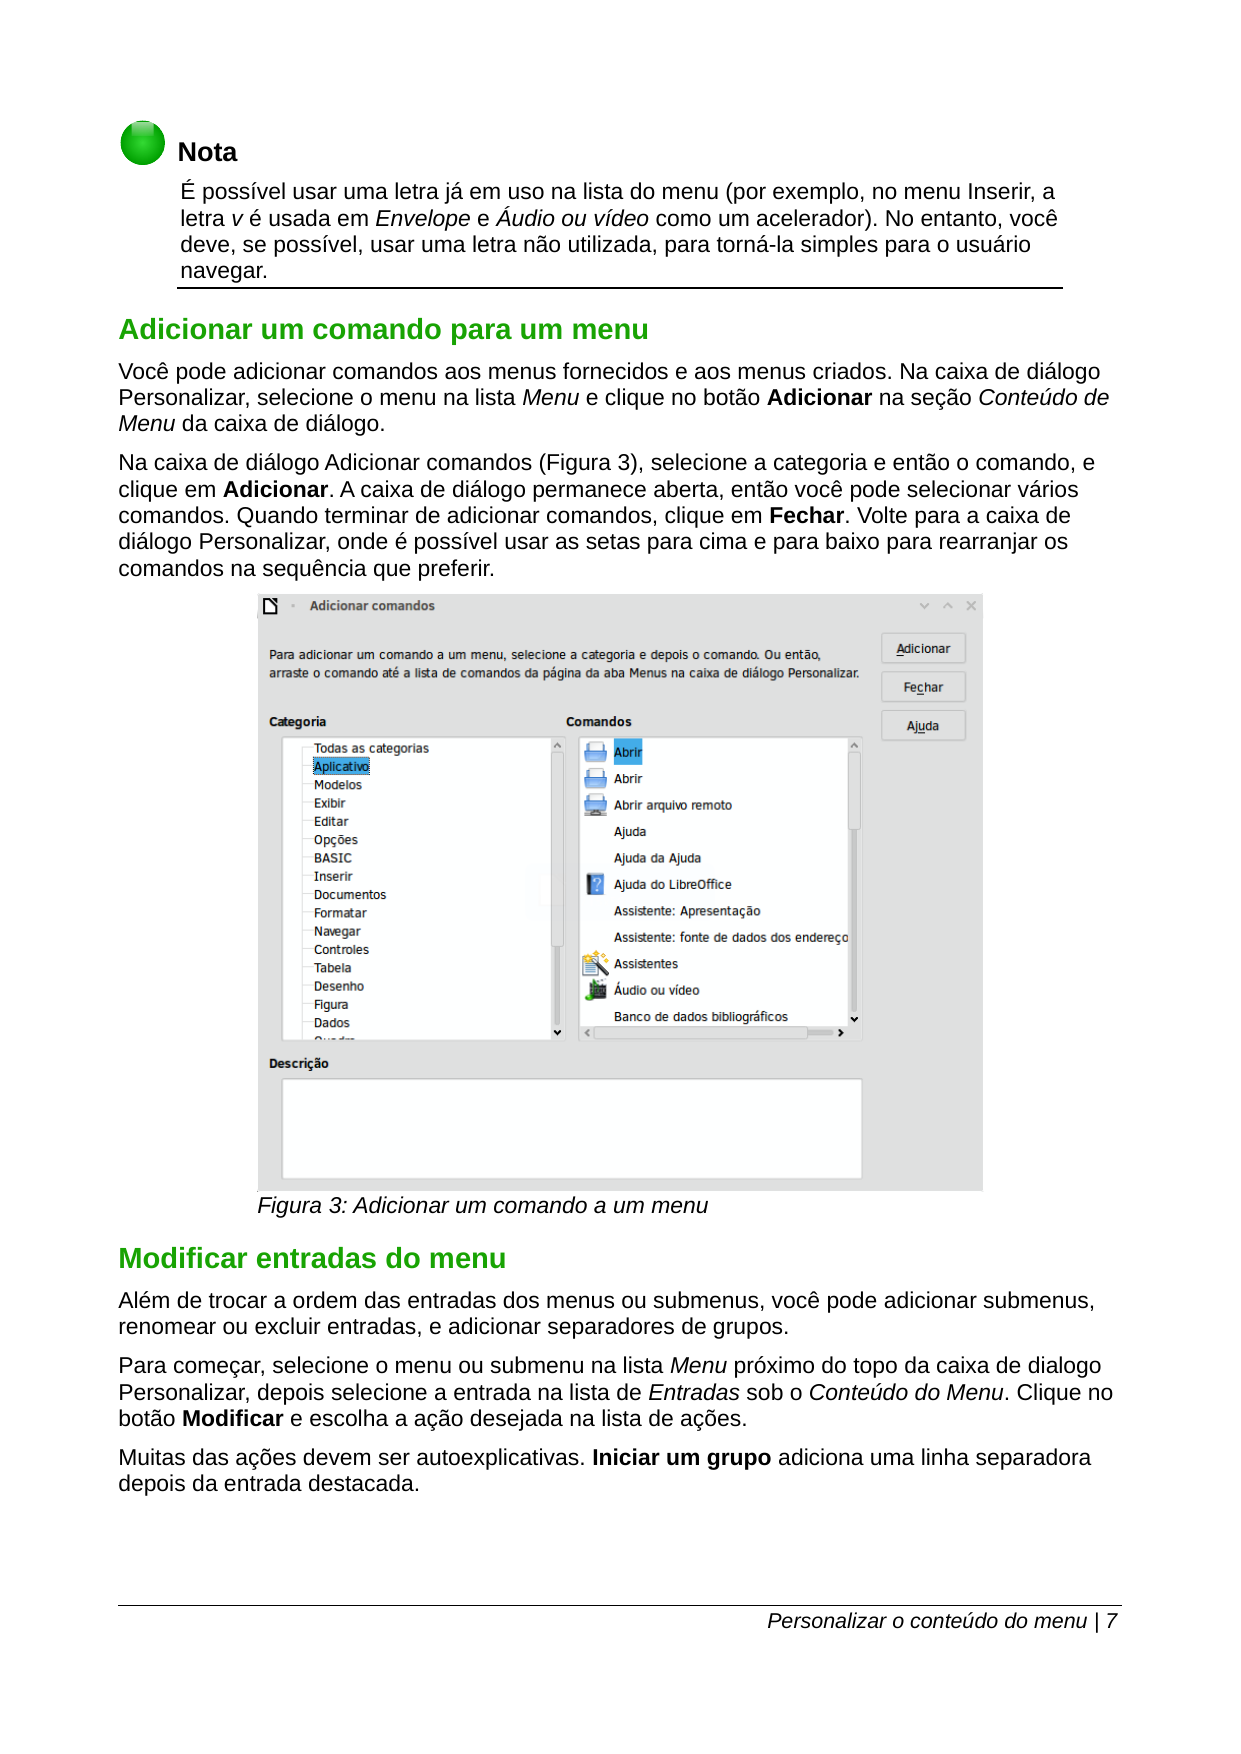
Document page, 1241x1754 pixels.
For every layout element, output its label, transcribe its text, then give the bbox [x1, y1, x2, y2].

picture [257, 593, 984, 1192]
text Muitas das ações devem ser autoexplicativas. Iniciar um grupo adiciona uma linha separadora depois da entrada destacada. [118, 1444, 1122, 1496]
subtitle Nota [118, 118, 1122, 167]
text Você pode adicionar comandos aos menus fornecidos e aos menus criados. Na caixa de diálogo Personalizar, selecione o menu na lista Menu e clique no botão Adicionar na seção Conteúdo de Menu da caixa de diálogo. [118, 358, 1122, 437]
subtitle Modificar entradas do menu [118, 1242, 1122, 1275]
subtitle Adicionar um comando para um menu [118, 312, 1122, 346]
text Na caixa de diálogo Adicionar comandos (Figura 3), selecione a categoria e então o comando, e clique em Adicionar. A caixa de diálogo permanece aberta, então você pode selecionar vários comandos. Quando terminar de adicionar comandos, clique em Fechar. Volte para a caixa de diálogo Personalizar, onde é possível usar as setas para cima e para baixo para rearranjar os comandos na sequência que preferir. [118, 449, 1122, 581]
text Para começar, selecione o menu ou submenu na lista Menu próximo do topo da caixa de dialogo Personalizar, depois selecione a entrada na lista de Entradas sob o Conteúdo do Menu. Clique no botão Modificar e escolha a ação desejada na lista de ações. [118, 1352, 1122, 1431]
text Além de trocar a ordem das entradas dos menus ou submenus, você pode adicionar submenus, renomear ou excluir entradas, e adicionar separadores de grupos. [118, 1287, 1122, 1339]
text É possível usar uma letra já em uso na lista do menu (por exemplo, no menu Inserir, a letra v é usada em Envelope e Áudio ou vídeo como um acelerador). No entanto, você deve, se possível, usar uma letra não utilizada, para torná-la simples para o usuário navegar. [177, 175, 1063, 287]
text Figura 3: Adicionar um comando a um menu [257, 1192, 983, 1218]
